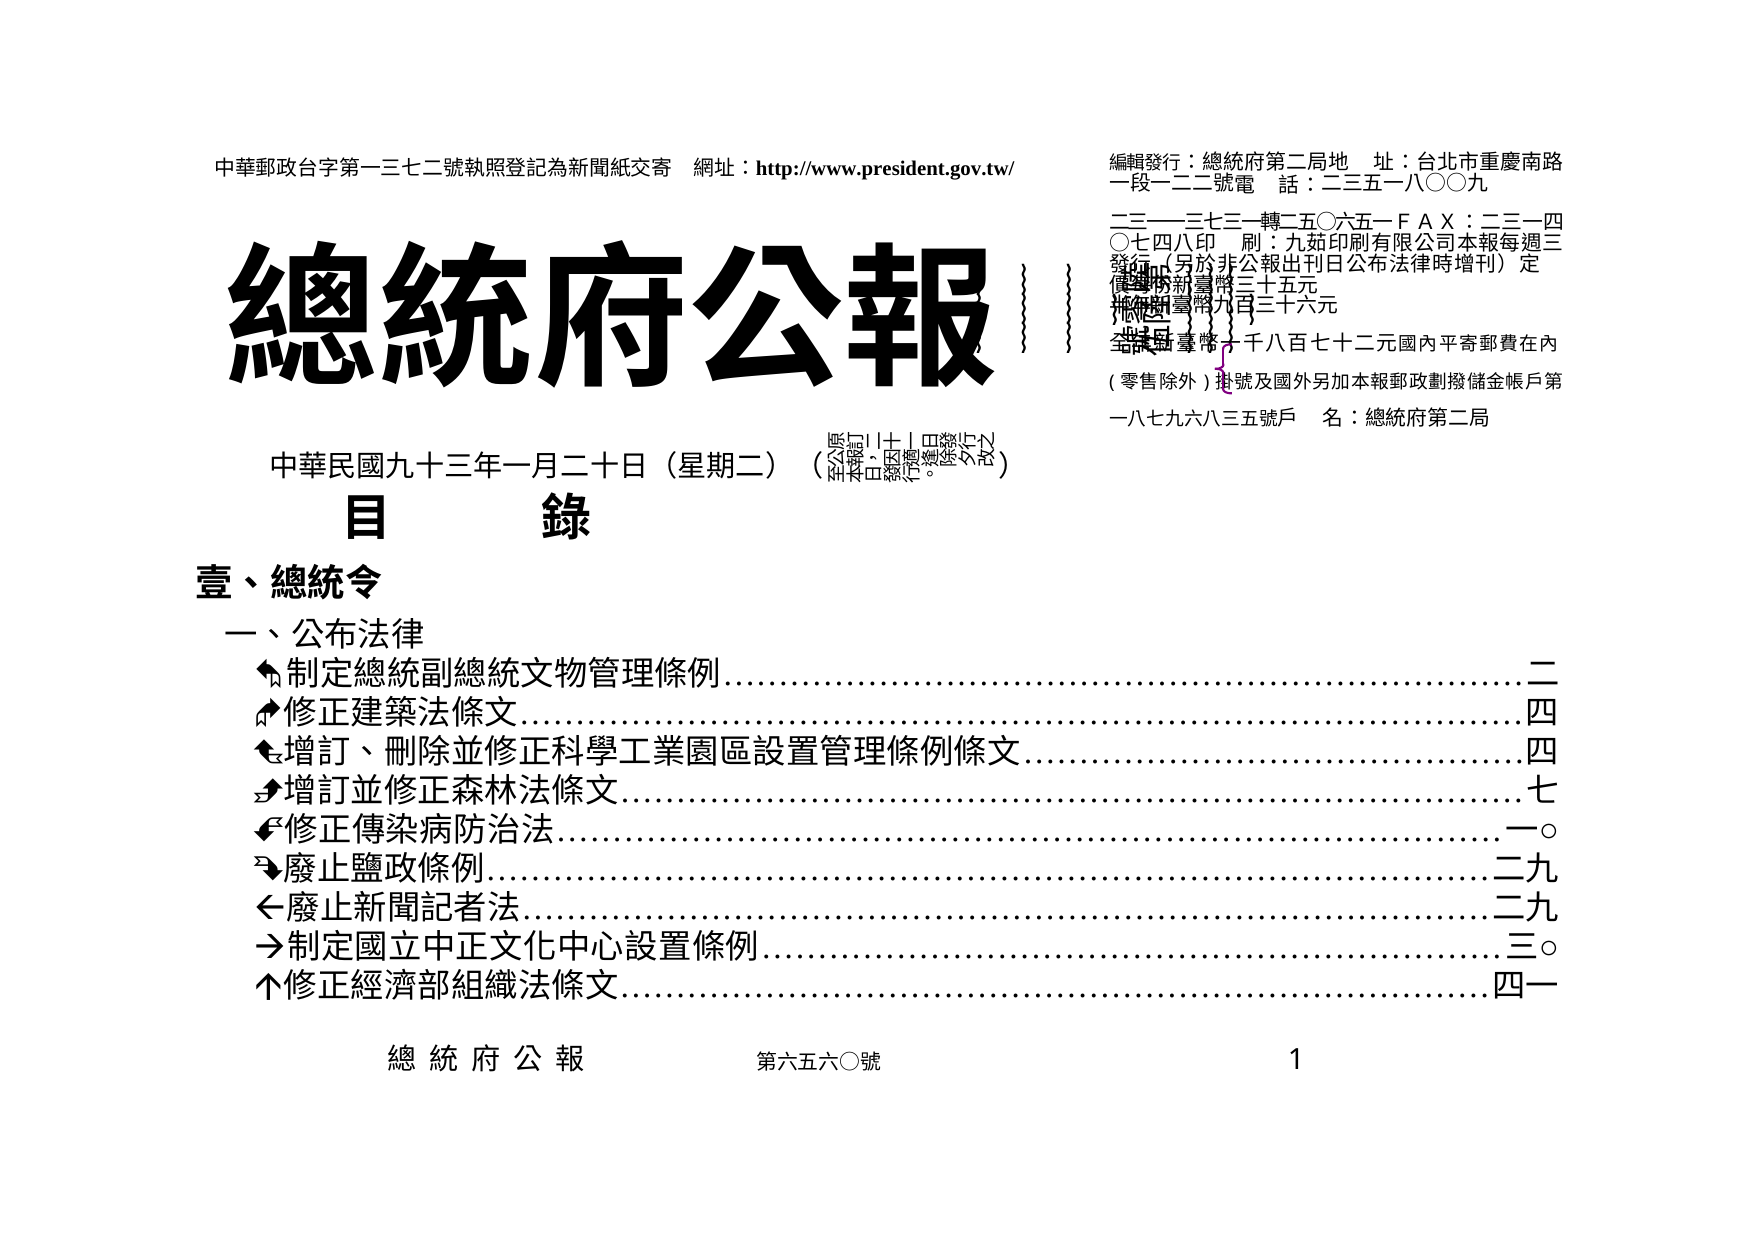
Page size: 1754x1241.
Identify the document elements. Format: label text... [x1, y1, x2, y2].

text 制定總統副總統文物管理條例………………………………………………………………二 [253, 654, 1559, 693]
text 增訂、刪除並修正科學工業園區設置管理條例條文………………………………………四 [253, 732, 1559, 771]
text 修正經濟部組織法條文……………………………………………………………………四一 [253, 966, 1559, 1005]
text 廢止新聞記者法……………………………………………………………………………二九 [253, 888, 1559, 927]
text 廢止鹽政條例………………………………………………………………………………二九 [253, 849, 1559, 888]
text 修正建築法條文………………………………………………………………………………四 [253, 693, 1559, 732]
text 制定國立中正文化中心設置條例…………………………………………………………三○ [253, 927, 1559, 966]
text 壹、總統令 [195, 563, 1559, 605]
text 增訂並修正森林法條文………………………………………………………………………七 [253, 771, 1559, 810]
text 目 錄 [341, 234, 1559, 543]
text 一、公布法律 [224, 613, 1559, 654]
text 修正傳染病防治法…………………………………………………………………………一○ [253, 810, 1559, 849]
